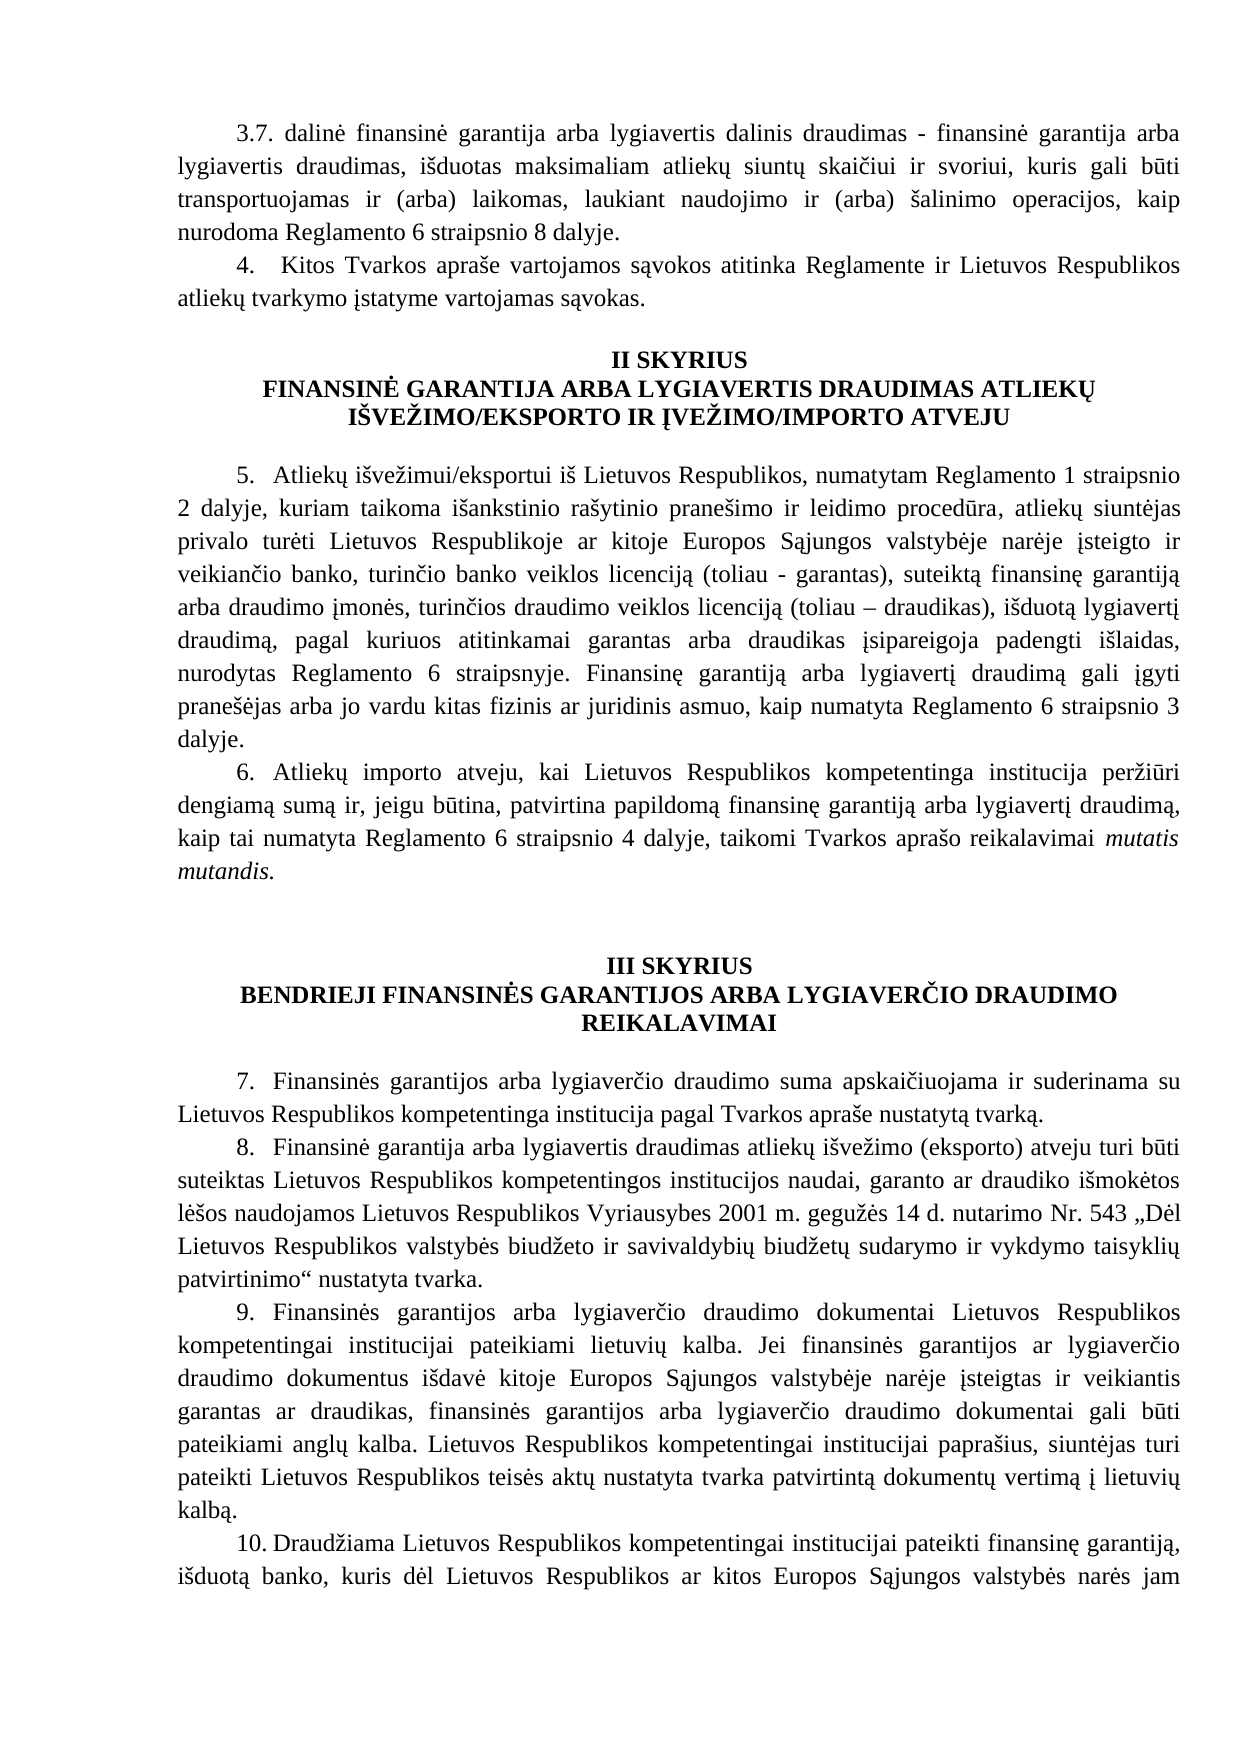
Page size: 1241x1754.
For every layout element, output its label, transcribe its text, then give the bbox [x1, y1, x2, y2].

text FINANSINĖ GARANTIJA ARBA LYGIAVERTIS DRAUDIMAS ATLIEKŲ IŠVEŽIMO/EKSPORTO IR ĮVEŽIMO/IMPORTO ATVEJU [177, 374, 1181, 431]
text III SKYRIUS [177, 951, 1181, 980]
text 9. Finansinės garantijos arba lygiaverčio draudimo dokumentai Lietuvos Respublikos kompetentingai institucijai pateikiami lietuvių kalba. Jei finansinės garantijos ar lygiaverčio draudimo dokumentus išdavė kitoje Europos Sąjungos valstybėje narėje įsteigtas ir veikiantis garantas ar draudikas, finansinės garantijos arba lygiaverčio draudimo dokumentai gali būti pateikiami anglų kalba. Lietuvos Respublikos kompetentingai institucijai paprašius, siuntėjas turi pateikti Lietuvos Respublikos teisės aktų nustatyta tvarka patvirtintą dokumentų vertimą į lietuvių kalbą. [177, 1297, 1181, 1524]
text 7. Finansinės garantijos arba lygiaverčio draudimo suma apskaičiuojama ir suderinama su Lietuvos Respublikos kompetentinga institucija pagal Tvarkos apraše nustatytą tvarką. [177, 1066, 1181, 1128]
text 8. Finansinė garantija arba lygiavertis draudimas atliekų išvežimo (eksporto) atveju turi būti suteiktas Lietuvos Respublikos kompetentingos institucijos naudai, garanto ar draudiko išmokėtos lėšos naudojamos Lietuvos Respublikos Vyriausybes 2001 m. gegužės 14 d. nutarimo Nr. 543 „Dėl Lietuvos Respublikos valstybės biudžeto ir savivaldybių biudžetų sudarymo ir vykdymo taisyklių patvirtinimo“ nustatyta tvarka. [177, 1132, 1181, 1293]
text 10. Draudžiama Lietuvos Respublikos kompetentingai institucijai pateikti finansinę garantiją, išduotą banko, kuris dėl Lietuvos Respublikos ar kitos Europos Sąjungos valstybės narės jam [177, 1528, 1181, 1590]
text BENDRIEJI FINANSINĖS GARANTIJOS ARBA LYGIAVERČIO DRAUDIMO REIKALAVIMAI [177, 980, 1181, 1037]
text 4. Kitos Tvarkos apraše vartojamos sąvokos atitinka Reglamente ir Lietuvos Respublikos atliekų tvarkymo įstatyme vartojamas sąvokas. [177, 250, 1181, 312]
text II SKYRIUS [177, 345, 1181, 374]
text 5. Atliekų išvežimui/eksportui iš Lietuvos Respublikos, numatytam Reglamento 1 straipsnio 2 dalyje, kuriam taikoma išankstinio rašytinio pranešimo ir leidimo procedūra, atliekų siuntėjas privalo turėti Lietuvos Respublikoje ar kitoje Europos Sąjungos valstybėje narėje įsteigto ir veikiančio banko, turinčio banko veiklos licenciją (toliau - garantas), suteiktą finansinę garantiją arba draudimo įmonės, turinčios draudimo veiklos licenciją (toliau – draudikas), išduotą lygiavertį draudimą, pagal kuriuos atitinkamai garantas arba draudikas įsipareigoja padengti išlaidas, nurodytas Reglamento 6 straipsnyje. Finansinę garantiją arba lygiavertį draudimą gali įgyti pranešėjas arba jo vardu kitas fizinis ar juridinis asmuo, kaip numatyta Reglamento 6 straipsnio 3 dalyje. [177, 460, 1181, 753]
text 6. Atliekų importo atveju, kai Lietuvos Respublikos kompetentinga institucija peržiūri dengiamą sumą ir, jeigu būtina, patvirtina papildomą finansinę garantiją arba lygiavertį draudimą, kaip tai numatyta Reglamento 6 straipsnio 4 dalyje, taikomi Tvarkos aprašo reikalavimai mutatis mutandis. [177, 757, 1181, 885]
text 3.7. dalinė finansinė garantija arba lygiavertis dalinis draudimas - finansinė garantija arba lygiavertis draudimas, išduotas maksimaliam atliekų siuntų skaičiui ir svoriui, kuris gali būti transportuojamas ir (arba) laikomas, laukiant naudojimo ir (arba) šalinimo operacijos, kaip nurodoma Reglamento 6 straipsnio 8 dalyje. [177, 118, 1181, 246]
